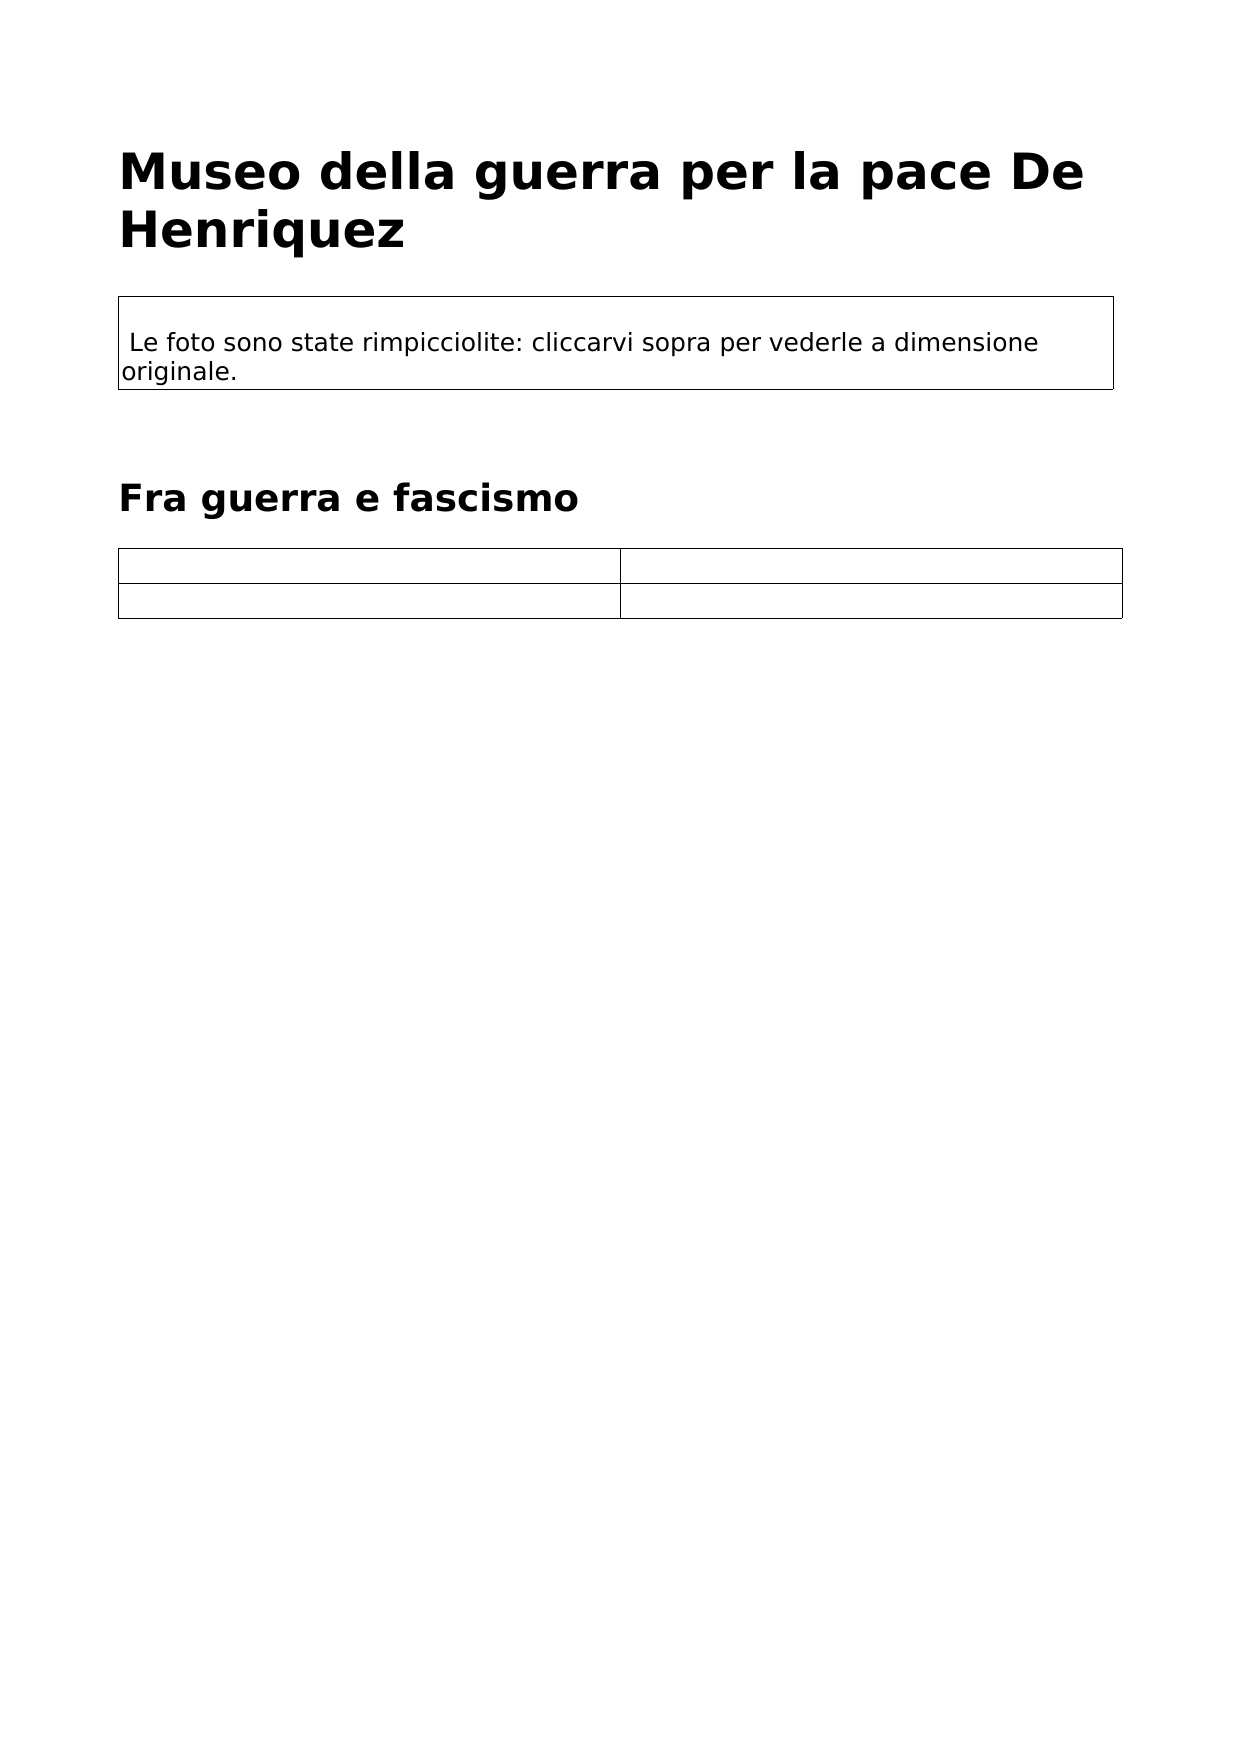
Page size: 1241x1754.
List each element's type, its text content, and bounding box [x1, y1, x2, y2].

table_header Le foto sono state rimpicciolite: cliccarvi sopra per vederle a dimensione originale. [119, 297, 1113, 389]
table_cell [621, 584, 1122, 618]
table_header [119, 549, 620, 583]
table_header [621, 549, 1122, 583]
subtitle Museo della guerra per la pace De Henriquez [118, 143, 1122, 259]
table_cell [119, 584, 620, 618]
subtitle Fra guerra e fascismo [118, 477, 1122, 520]
